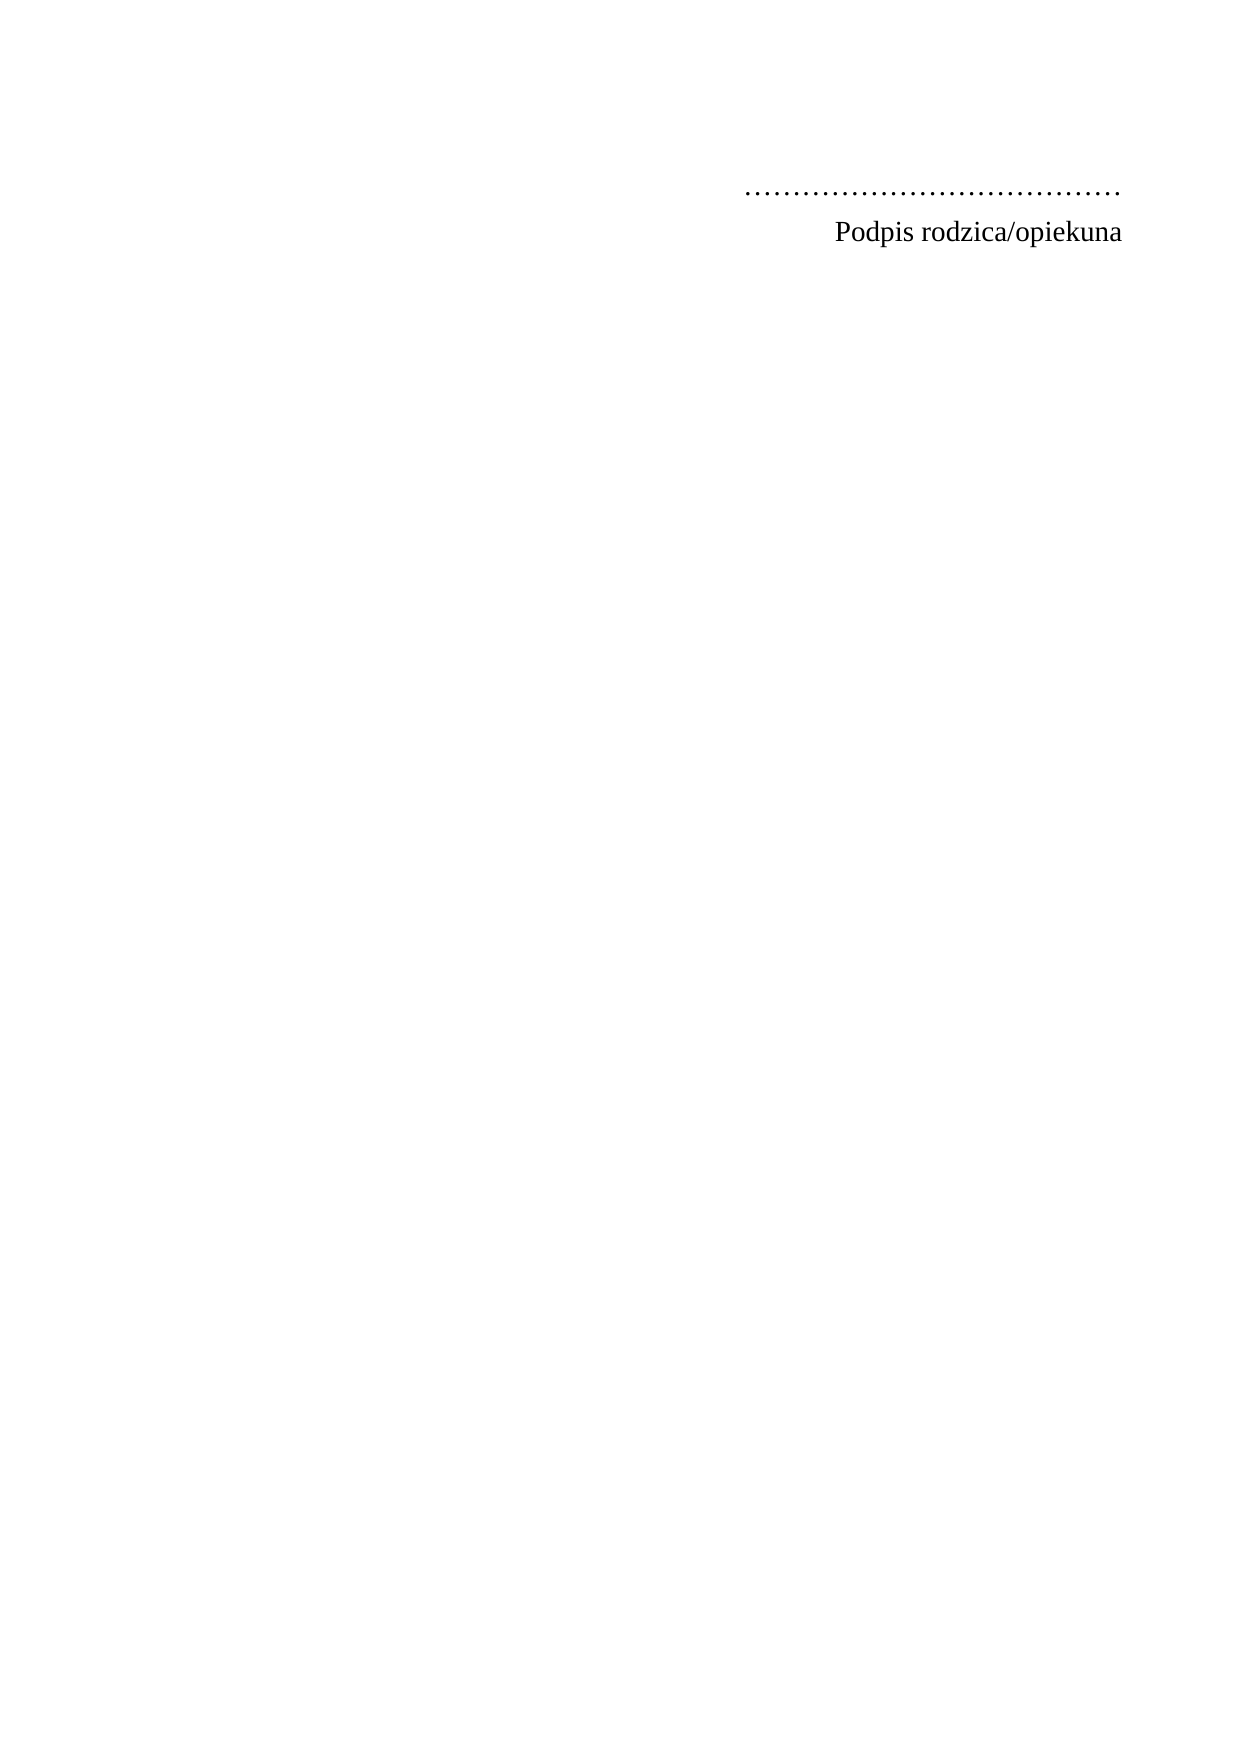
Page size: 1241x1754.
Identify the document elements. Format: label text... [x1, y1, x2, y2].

text ………………………………… [118, 168, 1122, 202]
text Podpis rodzica/opiekuna [118, 214, 1122, 248]
